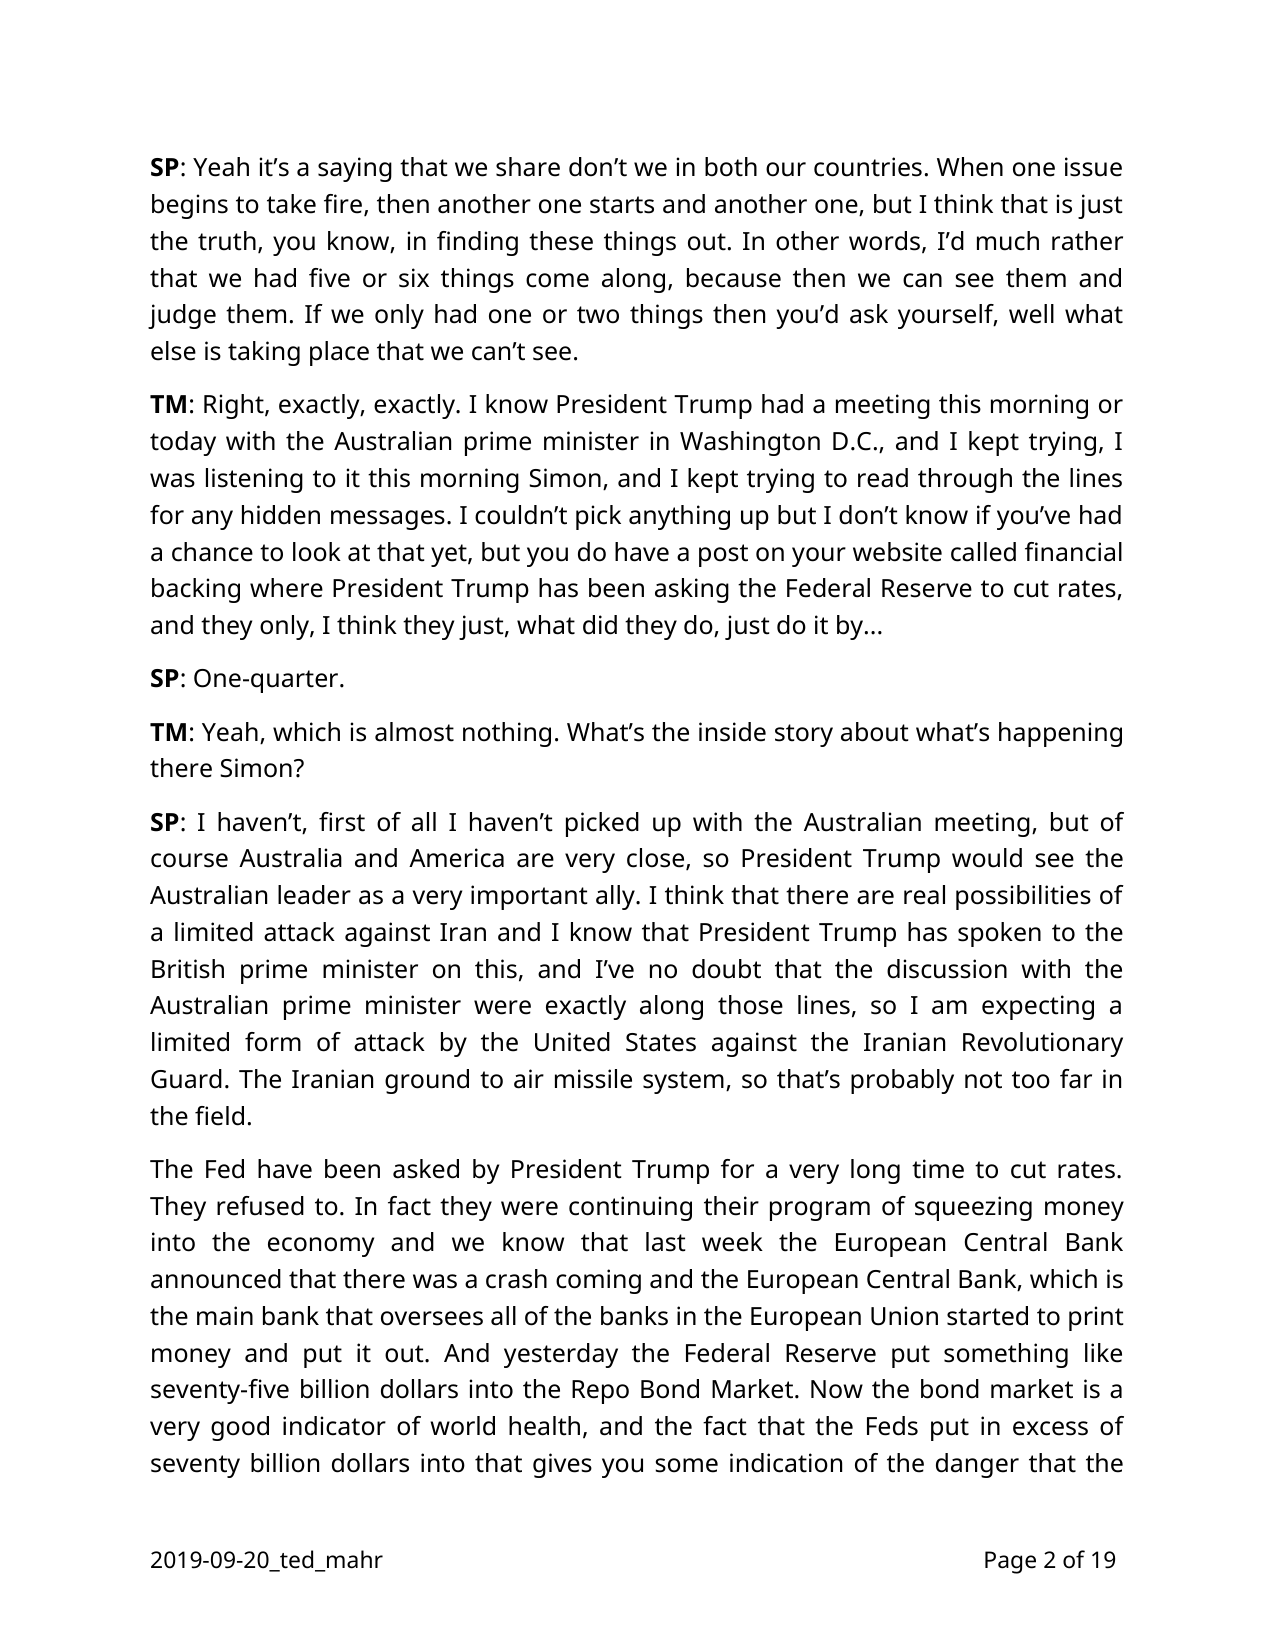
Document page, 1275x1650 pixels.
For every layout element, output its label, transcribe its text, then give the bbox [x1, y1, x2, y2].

text SP: I haven’t, first of all I haven’t picked up with the Australian meeting, but of course Australia and America are very close, so President Trump would see the Australian leader as a very important ally. I think that there are real possibilities of a limited attack against Iran and I know that President Trump has spoken to the British prime minister on this, and I’ve no doubt that the discussion with the Australian prime minister were exactly along those lines, so I am expecting a limited form of attack by the United States against the Iranian Revolutionary Guard. The Iranian ground to air missile system, so that’s probably not too far in the field. [150, 804, 1125, 1132]
text TM: Right, exactly, exactly. I know President Trump had a meeting this morning or today with the Australian prime minister in Washington D.C., and I kept trying, I was listening to it this morning Simon, and I kept trying to read through the lines for any hidden messages. I couldn’t pick anything up but I don’t know if you’ve had a chance to look at that yet, but you do have a post on your website called financial backing where President Trump has been asking the Federal Reserve to cut rates, and they only, I think they just, what did they do, just do it by... [150, 387, 1125, 642]
text The Fed have been asked by President Trump for a very long time to cut rates. They refused to. In fact they were continuing their program of squeezing money into the economy and we know that last week the European Central Bank announced that there was a crash coming and the European Central Bank, which is the main bank that oversees all of the banks in the European Union started to print money and put it out. And yesterday the Federal Reserve put something like seventy-five billion dollars into the Repo Bond Market. Now the bond market is a very good indicator of world health, and the fact that the Feds put in excess of seventy billion dollars into that gives you some indication of the danger that the [150, 1152, 1125, 1480]
text TM: Yeah, which is almost nothing. What’s the inside story about what’s happening there Simon? [150, 714, 1125, 785]
text SP: One-quarter. [150, 661, 1125, 695]
text SP: Yeah it’s a saying that we share don’t we in both our countries. When one issue begins to take fire, then another one starts and another one, but I think that is just the truth, you know, in finding these things out. In other words, I’d much rather that we had five or six things come along, because then we can see them and judge them. If we only had one or two things then you’d ask yourself, well what else is taking place that we can’t see. [150, 150, 1125, 368]
